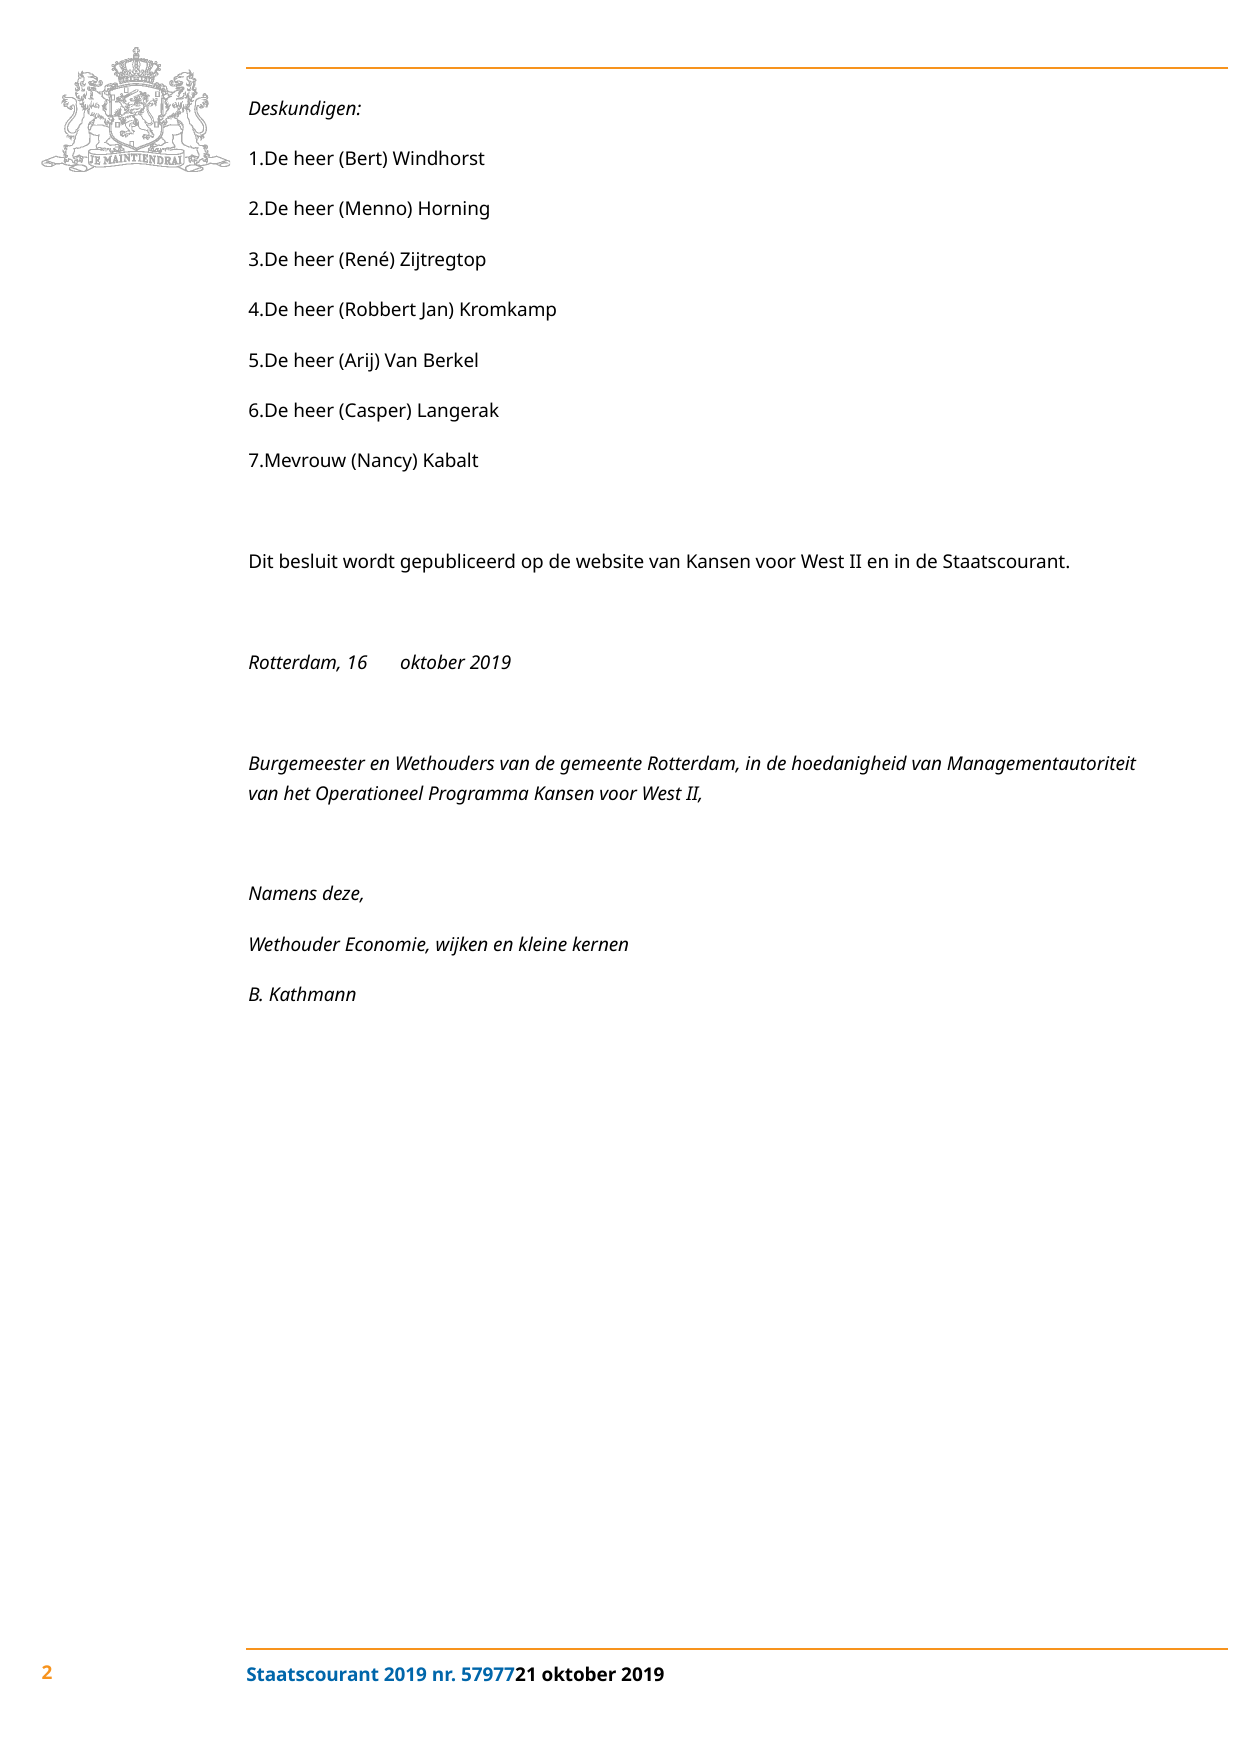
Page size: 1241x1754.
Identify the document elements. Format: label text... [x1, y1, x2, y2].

text Burgemeester en Wethouders van de gemeente Rotterdam, in de hoedanigheid van Managementautoriteit van het Operationeel Programma Kansen voor West II, [248, 750, 1152, 806]
text 1.De heer (Bert) Windhorst [248, 145, 1152, 171]
text 4.De heer (Robbert Jan) Kromkamp [248, 296, 1152, 322]
text Namens deze, [248, 881, 1152, 906]
text 7.Mevrouw (Nancy) Kabalt [248, 448, 1152, 473]
text 6.De heer (Casper) Langerak [248, 397, 1152, 423]
text 3.De heer (René) Zijtregtop [248, 246, 1152, 272]
text 2.De heer (Menno) Horning [248, 196, 1152, 221]
text Dit besluit wordt gepubliceerd op de website van Kansen voor West II en in de Staatscourant. [248, 548, 1152, 574]
text Wethouder Economie, wijken en kleine kernen [248, 931, 1152, 957]
text Rotterdam, 16 oktober 2019 [248, 649, 1152, 675]
text 5.De heer (Arij) Van Berkel [248, 347, 1152, 373]
text Deskundigen: [248, 95, 1152, 121]
picture [41, 47, 231, 172]
text B. Kathmann [248, 981, 1152, 1007]
